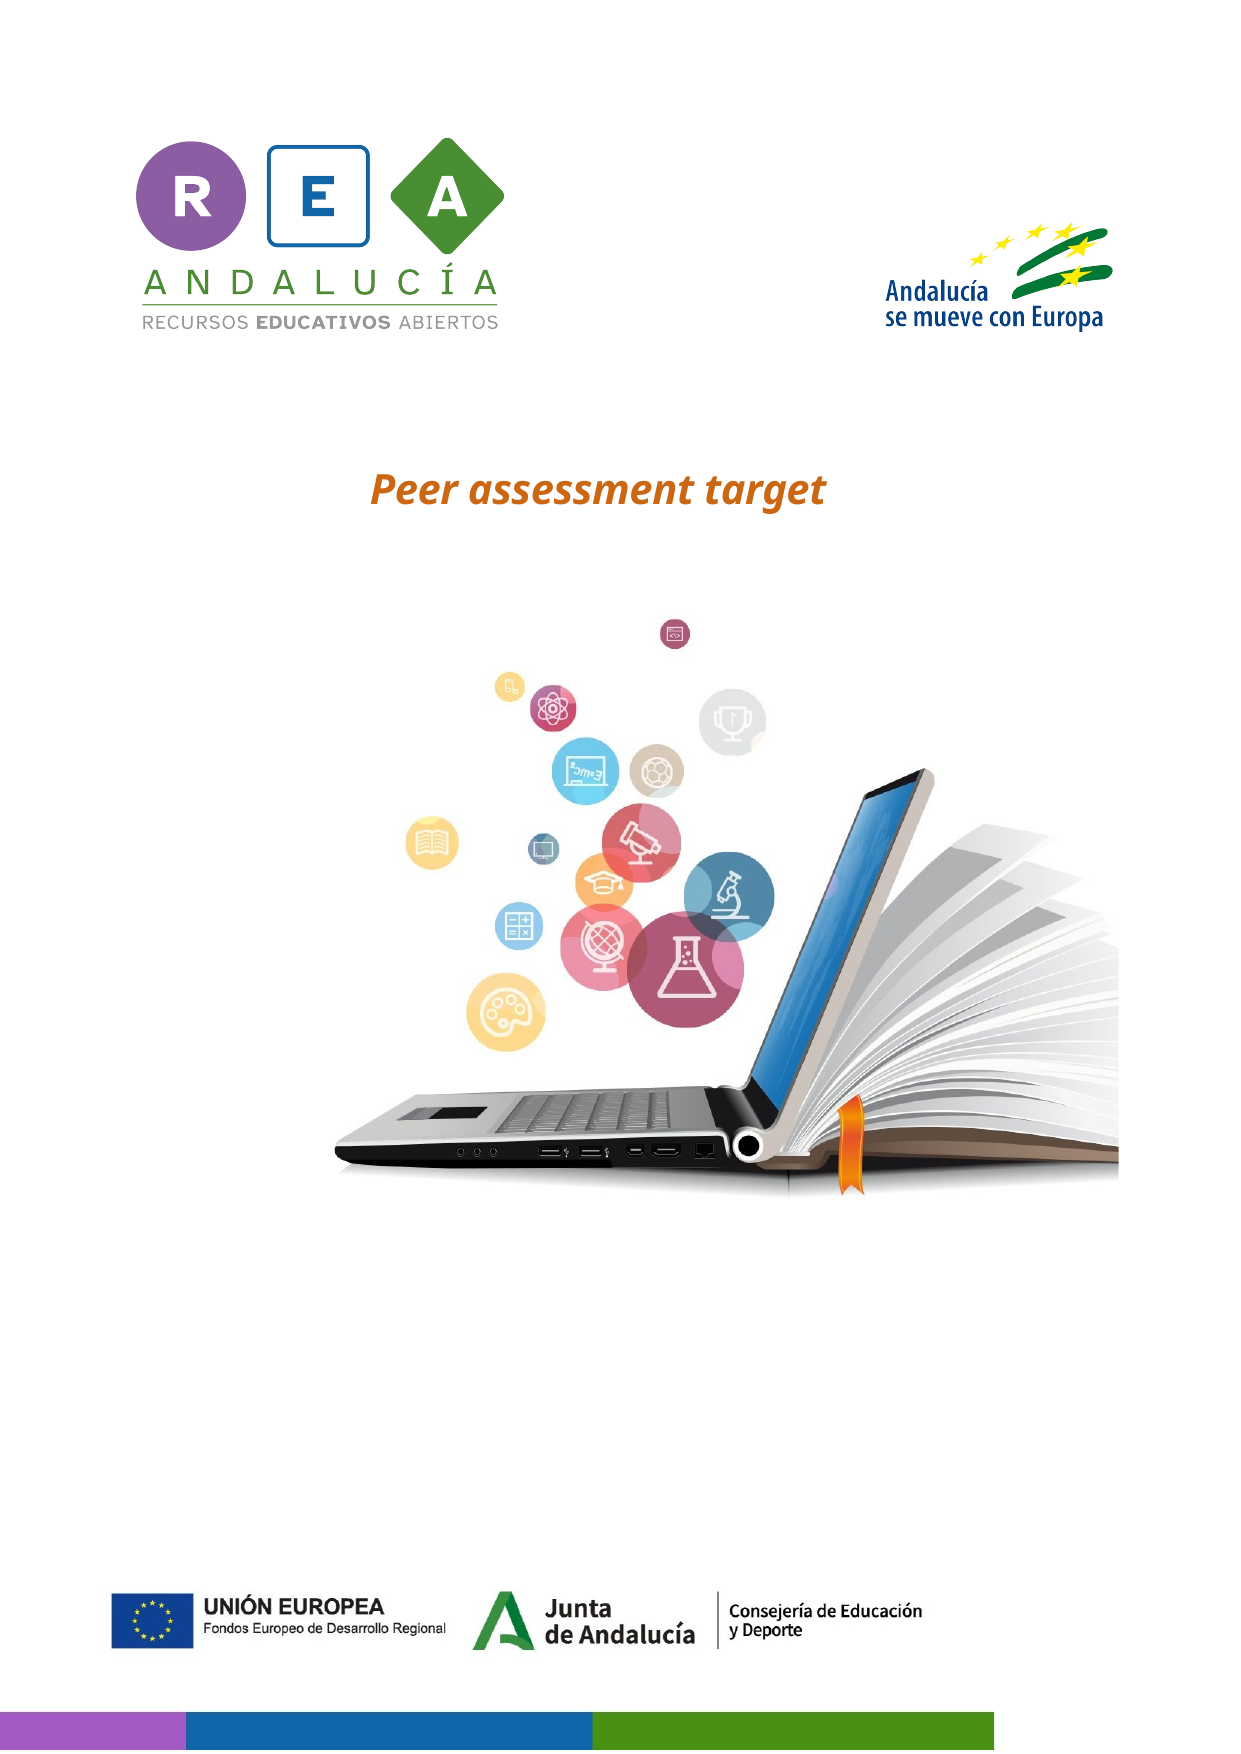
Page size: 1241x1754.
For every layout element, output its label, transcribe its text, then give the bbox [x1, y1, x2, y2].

picture [0, 1589, 995, 1750]
picture [331, 610, 1119, 1200]
title Peer assessment target [369, 459, 1132, 516]
picture [134, 135, 508, 332]
picture [885, 221, 1115, 332]
